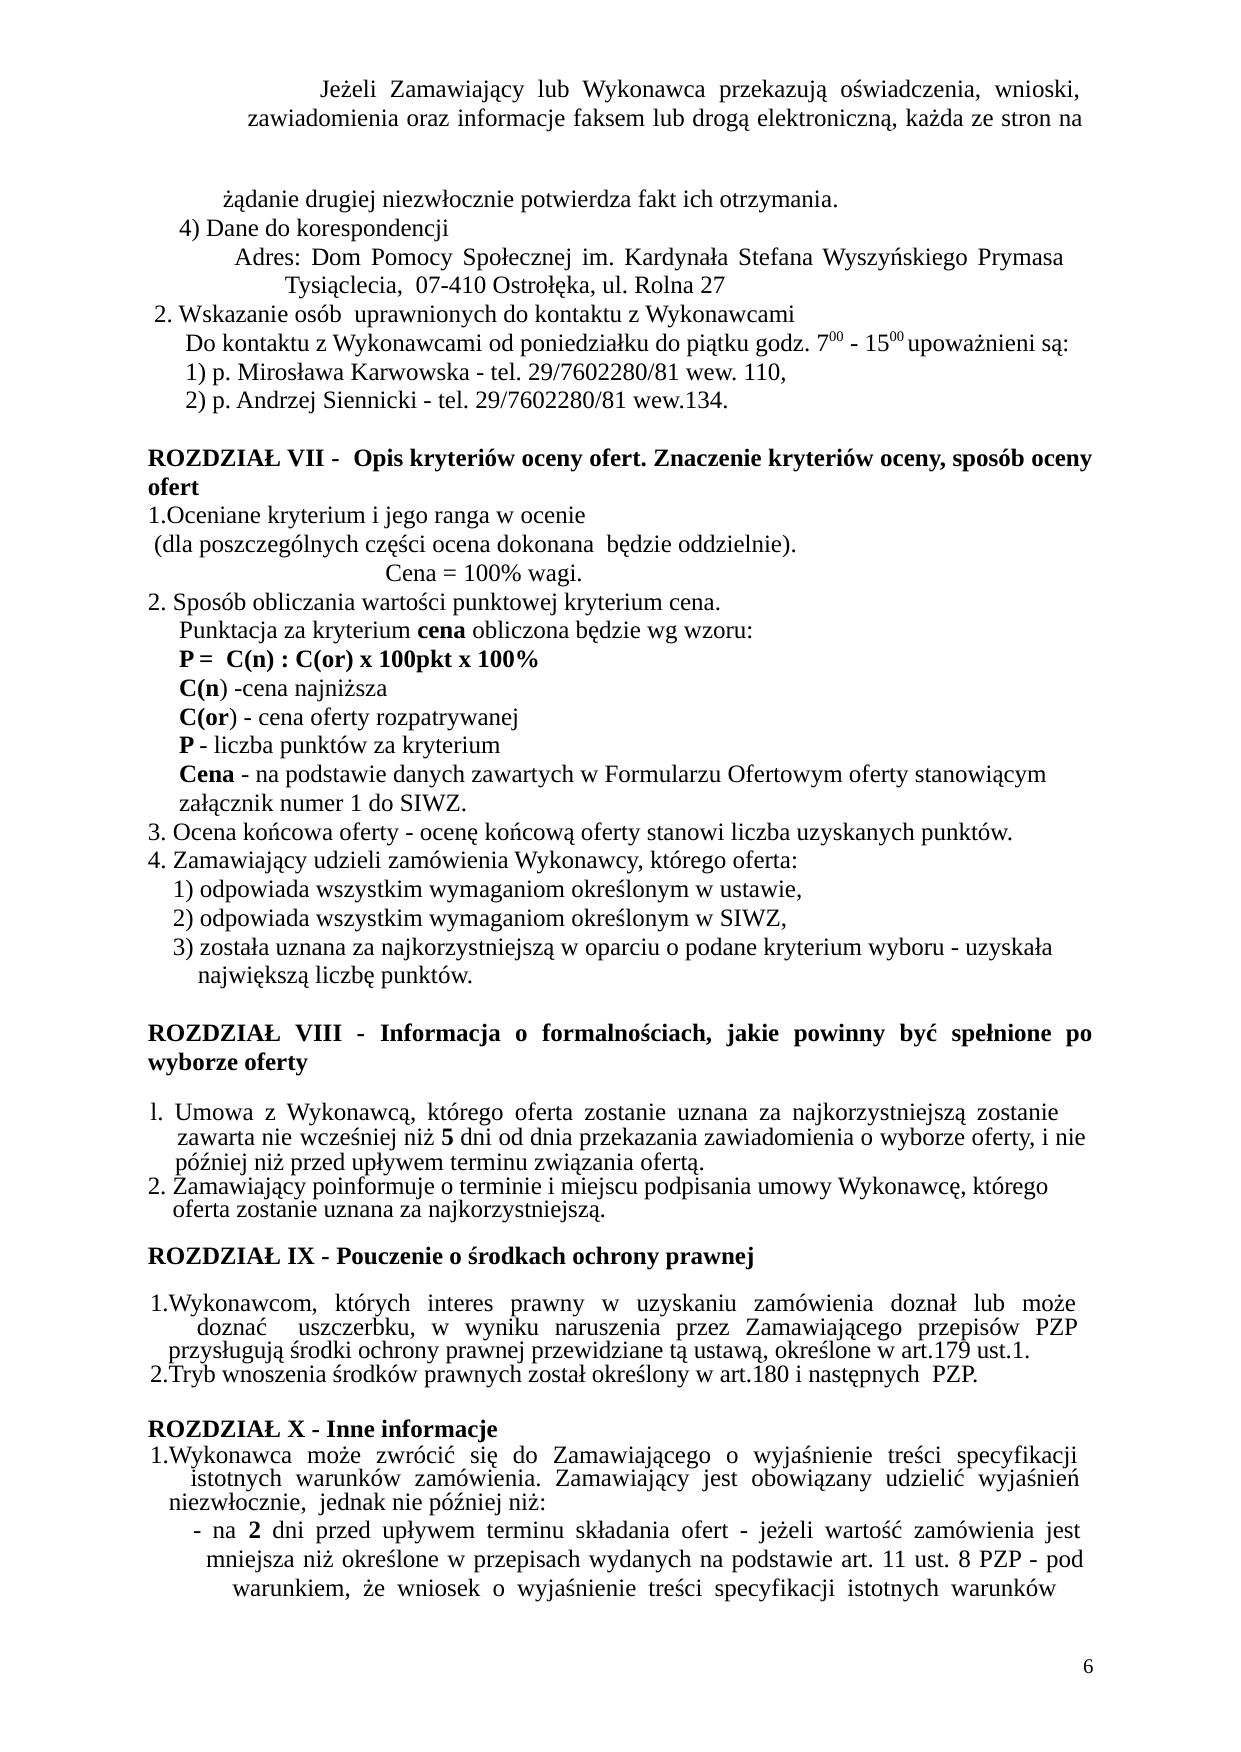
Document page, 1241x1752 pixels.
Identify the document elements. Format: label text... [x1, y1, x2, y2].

text 1.Wykonawcom, których interes prawny w uzyskaniu zamówienia doznał lub może doznać uszczerbku, w wyniku naruszenia przez Zamawiającego przepisów PZP przysługują środki ochrony prawnej przewidziane tą ustawą, określone w art.179 ust.1. [150, 1293, 1093, 1364]
text P = C(n) : C(or) x 100pkt x 100% [148, 644, 1093, 673]
text żądanie drugiej niezwłocznie potwierdza fakt ich otrzymania. [148, 184, 1093, 213]
text P - liczba punktów za kryterium [148, 730, 1093, 759]
text ROZDZIAŁ IX - Pouczenie o środkach ochrony prawnej [148, 1246, 1093, 1269]
text l. Umowa z Wykonawcą, którego oferta zostanie uznana za najkorzystniejszą zostanie zawarta nie wcześniej niż 5 dni od dnia przekazania zawiadomienia o wyborze oferty, i nie później niż przed upływem terminu związania ofertą. [150, 1100, 1093, 1175]
text C(or) - cena oferty rozpatrywanej [148, 702, 1093, 730]
text 2. Zamawiający poinformuje o terminie i miejscu podpisania umowy Wykonawcę, którego [148, 1175, 1093, 1199]
text załącznik numer 1 do SIWZ. [148, 788, 1093, 817]
text Punktacja za kryterium cena obliczona będzie wg wzoru: [148, 615, 1093, 644]
text 4) Dane do korespondencji [148, 213, 1093, 242]
text (dla poszczególnych części ocena dokonana będzie oddzielnie). [148, 529, 1093, 558]
text Cena = 100% wagi. [148, 558, 1093, 587]
text Jeżeli Zamawiający lub Wykonawca przekazują oświadczenia, wnioski, zawiadomienia oraz informacje faksem lub drogą elektroniczną, każda ze stron na [148, 74, 1093, 155]
text oferta zostanie uznana za najkorzystniejszą. [148, 1199, 1093, 1222]
text 2) p. Andrzej Siennicki - tel. 29/7602280/81 wew.134. [148, 385, 1093, 414]
text największą liczbę punktów. [148, 960, 1093, 989]
text Cena - na podstawie danych zawartych w Formularzu Ofertowym oferty stanowiącym [148, 759, 1093, 788]
text C(n) -cena najniższa [148, 673, 1093, 702]
text 3) została uznana za najkorzystniejszą w oparciu o podane kryterium wyboru - uzyskała [148, 932, 1093, 960]
text 2.Tryb wnoszenia środków prawnych został określony w art.180 i następnych PZP. [150, 1364, 1093, 1387]
text 4. Zamawiający udzieli zamówienia Wykonawcy, którego oferta: [148, 845, 1093, 874]
text 1) odpowiada wszystkim wymaganiom określonym w ustawie, [148, 874, 1093, 903]
text ROZDZIAŁ X - Inne informacje [148, 1414, 1093, 1442]
text - na 2 dni przed upływem terminu składania ofert - jeżeli wartość zamówienia jest mniejsza niż określone w przepisach wydanych na podstawie art. 11 ust. 8 PZP - pod warunkiem, że wniosek o wyjaśnienie treści specyfikacji istotnych warunków [148, 1515, 1093, 1601]
text 1.Oceniane kryterium i jego ranga w ocenie [148, 500, 1093, 529]
text Do kontaktu z Wykonawcami od poniedziałku do piątku godz. 700 - 1500 upoważnieni są: [148, 328, 1093, 357]
text 2) odpowiada wszystkim wymaganiom określonym w SIWZ, [148, 903, 1093, 932]
text 3. Ocena końcowa oferty - ocenę końcową oferty stanowi liczba uzyskanych punktów. [148, 817, 1093, 845]
text 1.Wykonawca może zwrócić się do Zamawiającego o wyjaśnienie treści specyfikacji istotnych warunków zamówienia. Zamawiający jest obowiązany udzielić wyjaśnień niezwłocznie, jednak nie później niż: [150, 1444, 1093, 1515]
text 2. Wskazanie osób uprawnionych do kontaktu z Wykonawcami [148, 299, 1093, 328]
text 1) p. Mirosława Karwowska - tel. 29/7602280/81 wew. 110, [148, 357, 1093, 385]
text ROZDZIAŁ VII - Opis kryteriów oceny ofert. Znaczenie kryteriów oceny, sposób oceny ofert [148, 443, 1093, 500]
text ROZDZIAŁ VIII - Informacja o formalnościach, jakie powinny być spełnione po wyborze oferty [148, 1018, 1093, 1075]
text 2. Sposób obliczania wartości punktowej kryterium cena. [148, 587, 1093, 615]
text Adres: Dom Pomocy Społecznej im. Kardynała Stefana Wyszyńskiego Prymasa Tysiąclecia, 07-410 Ostrołęka, ul. Rolna 27 [148, 242, 1093, 299]
